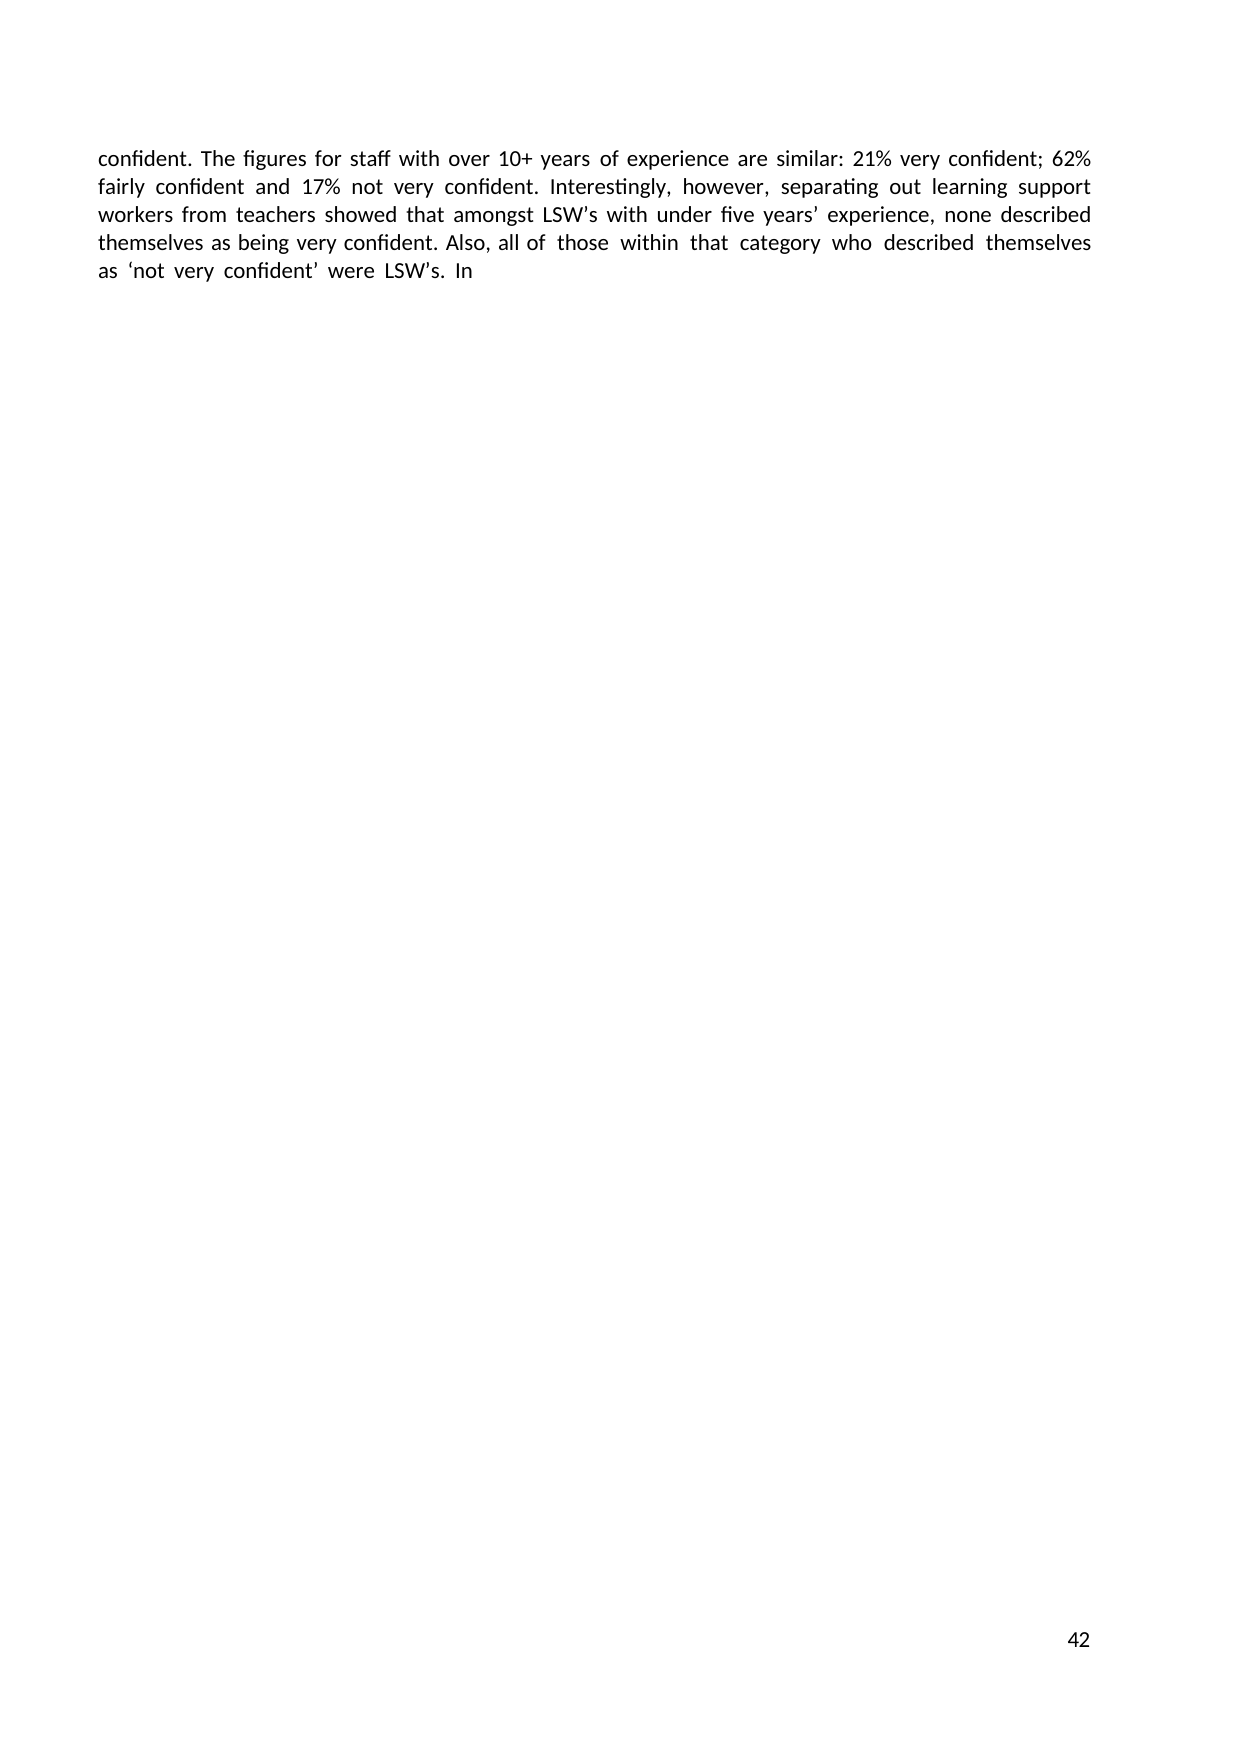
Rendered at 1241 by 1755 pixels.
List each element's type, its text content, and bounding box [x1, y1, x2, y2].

text confident. The figures for staff with over 10+ years of experience are similar: 21% very confident; 62% fairly confident and 17% not very confident. Interestingly, however, separating out learning support workers from teachers showed that amongst LSW’s with under five years’ experience, none described themselves as being very confident. Also, all of those within that category who described themselves as ‘not very confident’ were LSW’s. In [98, 144, 1091, 284]
